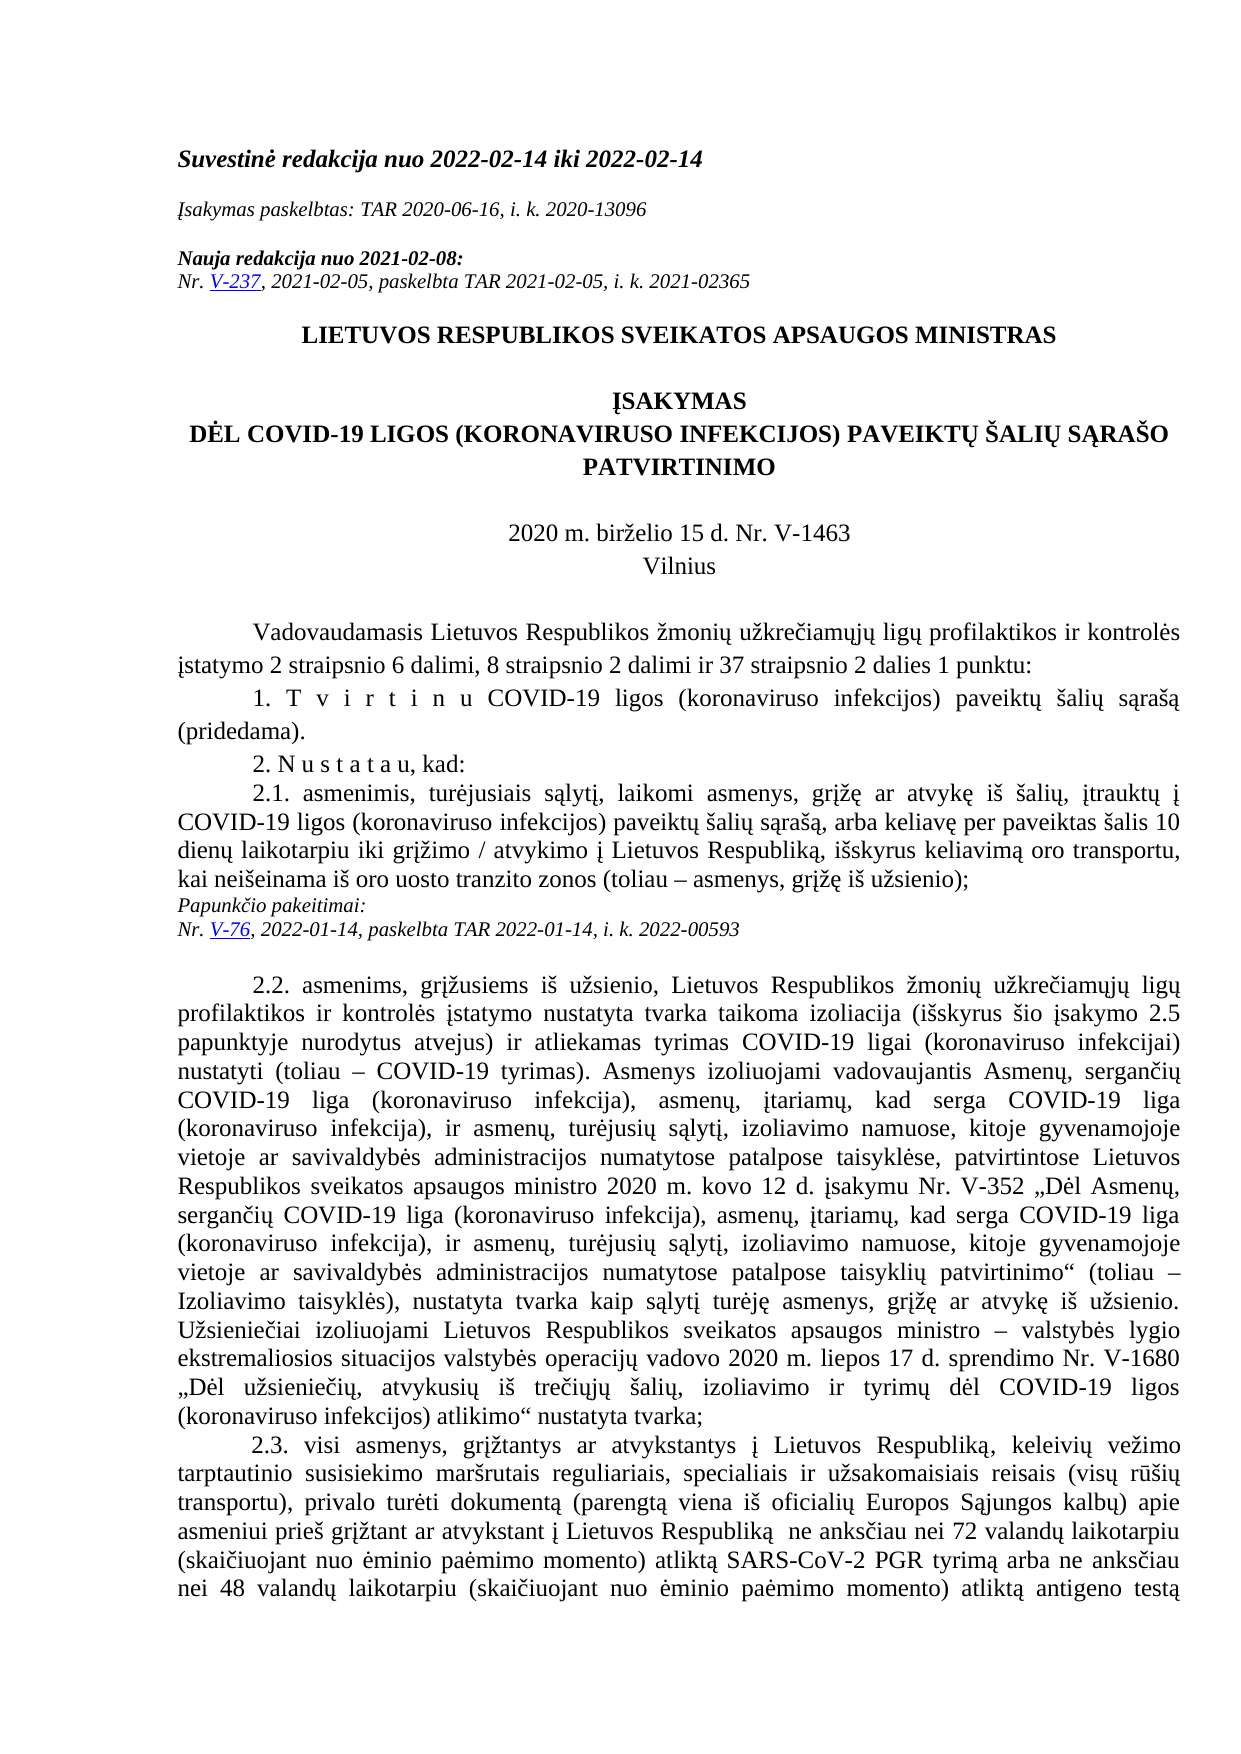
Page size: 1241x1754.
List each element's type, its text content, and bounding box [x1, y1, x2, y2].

text 2.3. visi asmenys, grįžtantys ar atvykstantys į Lietuvos Respubliką, keleivių vežimo tarptautinio susisiekimo maršrutais reguliariais, specialiais ir užsakomaisiais reisais (visų rūšių transportu), privalo turėti dokumentą (parengtą viena iš oficialių Europos Sąjungos kalbų) apie asmeniui prieš grįžtant ar atvykstant į Lietuvos Respubliką ne anksčiau nei 72 valandų laikotarpiu (skaičiuojant nuo ėminio paėmimo momento) atliktą SARS-CoV-2 PGR tyrimą arba ne anksčiau nei 48 valandų laikotarpiu (skaičiuojant nuo ėminio paėmimo momento) atliktą antigeno testą [177, 1430, 1181, 1602]
text ĮSAKYMAS [177, 386, 1181, 415]
text 1. T v i r t i n u COVID-19 ligos (koronaviruso infekcijos) paveiktų šalių sąrašą (pridedama). [177, 683, 1181, 745]
text 2.1. asmenimis, turėjusiais sąlytį, laikomi asmenys, grįžę ar atvykę iš šalių, įtrauktų į COVID-19 ligos (koronaviruso infekcijos) paveiktų šalių sąrašą, arba keliavę per paveiktas šalis 10 dienų laikotarpiu iki grįžimo / atvykimo į Lietuvos Respubliką, išskyrus keliavimą oro transportu, kai neišeinama iš oro uosto tranzito zonos (toliau – asmenys, grįžę iš užsienio); [177, 778, 1181, 893]
text Dėl COVID-19 ligos (koronaviruso infekcijos) paveiktų šalių sąrašo patvirtinimo [177, 419, 1181, 481]
text Suvestinė redakcija nuo 2022-02-14 iki 2022-02-14 [177, 144, 1181, 173]
text Papunkčio pakeitimai: [177, 893, 1181, 917]
text LIETUVOS RESPUBLIKOS SVEIKATOS APSAUGOS MINISTRAS [177, 320, 1181, 349]
text Nr. V-76, 2022-01-14, paskelbta TAR 2022-01-14, i. k. 2022-00593 [177, 917, 1181, 941]
text Nr. V-237, 2021-02-05, paskelbta TAR 2021-02-05, i. k. 2021-02365 [177, 269, 1181, 293]
text 2.2. asmenims, grįžusiems iš užsienio, Lietuvos Respublikos žmonių užkrečiamųjų ligų profilaktikos ir kontrolės įstatymo nustatyta tvarka taikoma izoliacija (išskyrus šio įsakymo 2.5 papunktyje nurodytus atvejus) ir atliekamas tyrimas COVID-19 ligai (koronaviruso infekcijai) nustatyti (toliau – COVID-19 tyrimas). Asmenys izoliuojami vadovaujantis Asmenų, sergančių COVID-19 liga (koronaviruso infekcija), asmenų, įtariamų, kad serga COVID-19 liga (koronaviruso infekcija), ir asmenų, turėjusių sąlytį, izoliavimo namuose, kitoje gyvenamojoje vietoje ar savivaldybės administracijos numatytose patalpose taisyklėse, patvirtintose Lietuvos Respublikos sveikatos apsaugos ministro 2020 m. kovo 12 d. įsakymu Nr. V-352 „Dėl Asmenų, sergančių COVID-19 liga (koronaviruso infekcija), asmenų, įtariamų, kad serga COVID-19 liga (koronaviruso infekcija), ir asmenų, turėjusių sąlytį, izoliavimo namuose, kitoje gyvenamojoje vietoje ar savivaldybės administracijos numatytose patalpose taisyklių patvirtinimo“ (toliau – Izoliavimo taisyklės), nustatyta tvarka kaip sąlytį turėję asmenys, grįžę ar atvykę iš užsienio. Užsieniečiai izoliuojami Lietuvos Respublikos sveikatos apsaugos ministro – valstybės lygio ekstremaliosios situacijos valstybės operacijų vadovo 2020 m. liepos 17 d. sprendimo Nr. V-1680 „Dėl užsieniečių, atvykusių iš trečiųjų šalių, izoliavimo ir tyrimų dėl COVID-19 ligos (koronaviruso infekcijos) atlikimo“ nustatyta tvarka; [177, 970, 1181, 1430]
text 2. N u s t a t a u, kad: [177, 749, 1181, 778]
text 2020 m. birželio 15 d. Nr. V-1463 Vilnius [177, 518, 1181, 580]
text Įsakymas paskelbtas: TAR 2020-06-16, i. k. 2020-13096 [177, 197, 1181, 221]
text Vadovaudamasis Lietuvos Respublikos žmonių užkrečiamųjų ligų profilaktikos ir kontrolės įstatymo 2 straipsnio 6 dalimi, 8 straipsnio 2 dalimi ir 37 straipsnio 2 dalies 1 punktu: [177, 617, 1181, 679]
text Nauja redakcija nuo 2021-02-08: [177, 245, 1181, 269]
